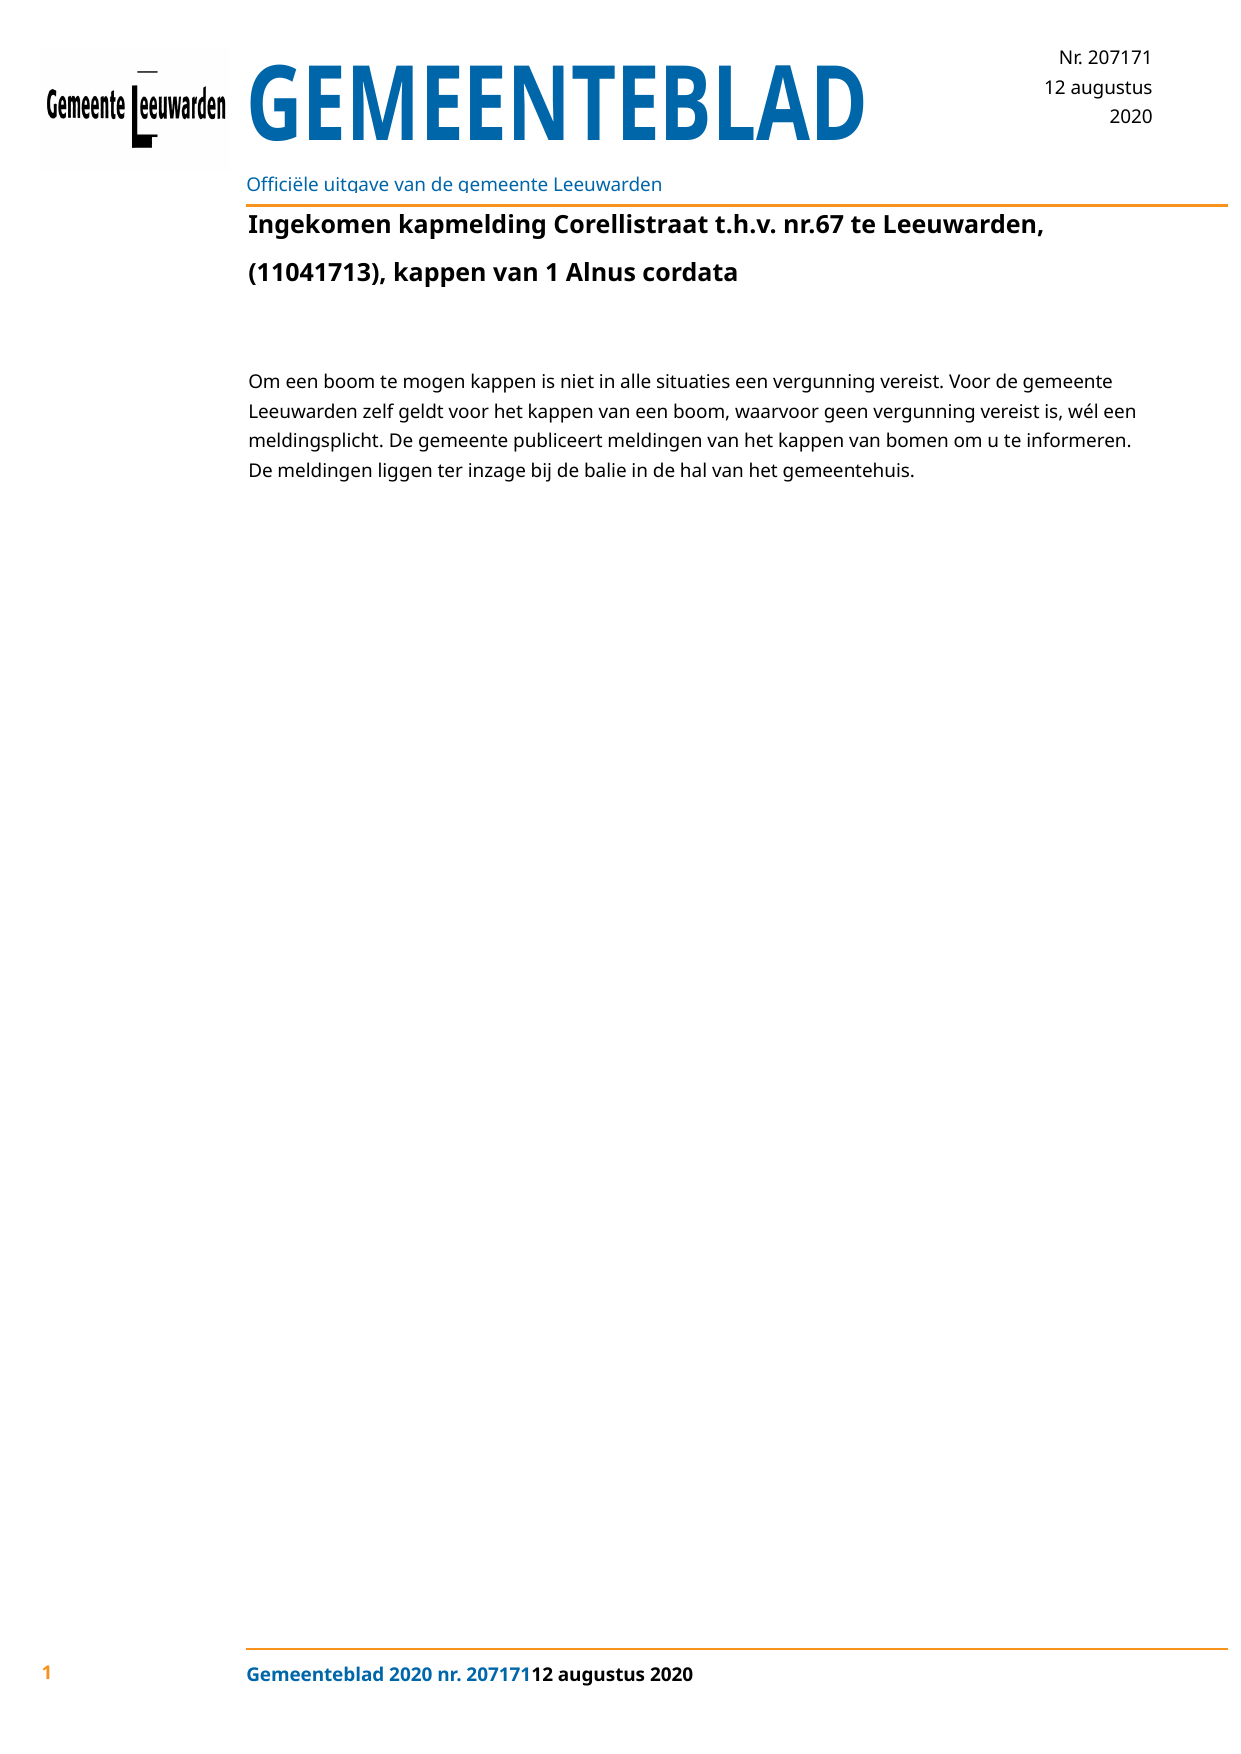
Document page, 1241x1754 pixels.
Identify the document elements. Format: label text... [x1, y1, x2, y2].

picture [41, 47, 231, 172]
text Om een boom te mogen kappen is niet in alle situaties een vergunning vereist. Voor de gemeente Leeuwarden zelf geldt voor het kappen van een boom, waarvoor geen vergunning vereist is, wél een meldingsplicht. De gemeente publiceert meldingen van het kappen van bomen om u te informeren. De meldingen liggen ter inzage bij de balie in de hal van het gemeentehuis. [248, 368, 1152, 483]
text Ingekomen kapmelding Corellistraat t.h.v. nr.67 te Leeuwarden, (11041713), kappen van 1 Alnus cordata [248, 207, 1152, 288]
